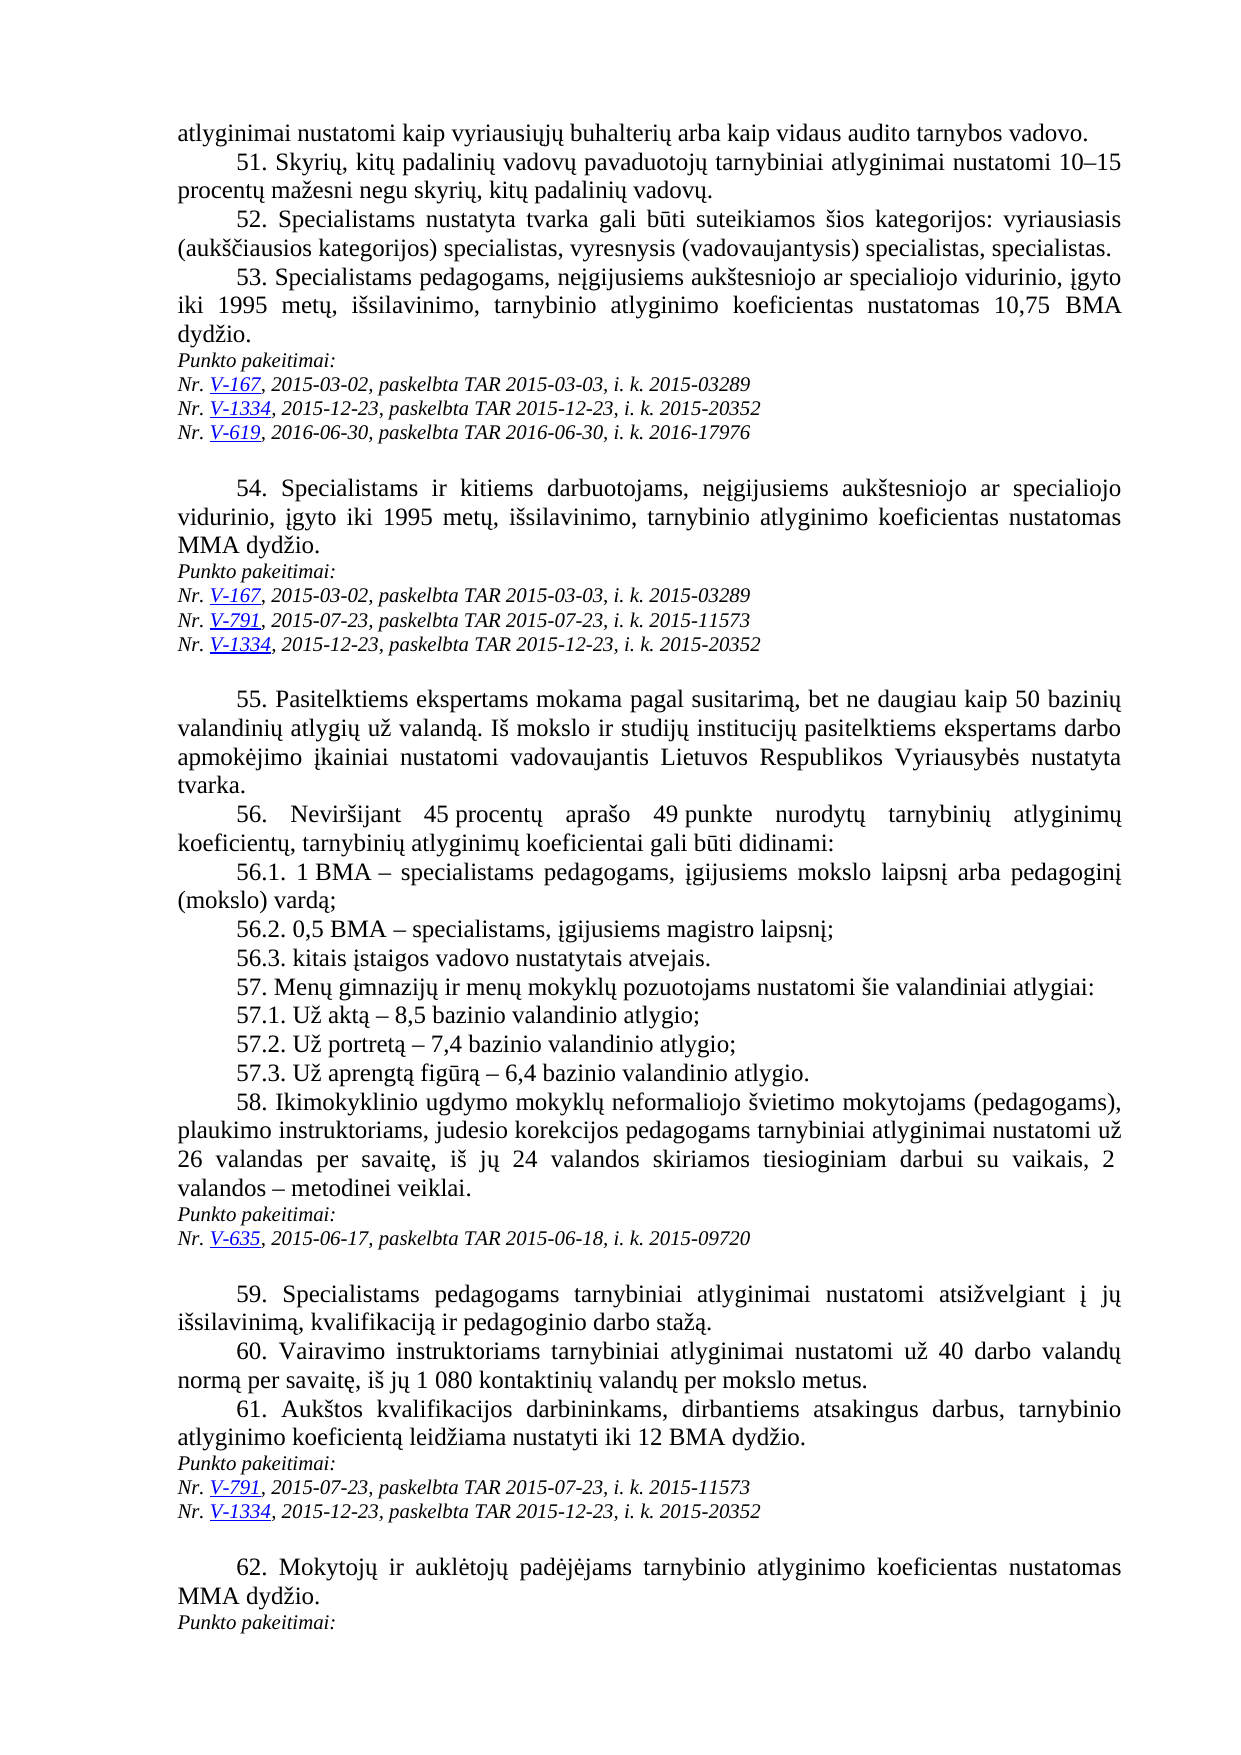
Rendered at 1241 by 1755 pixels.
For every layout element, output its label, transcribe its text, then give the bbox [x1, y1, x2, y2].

text 57. Menų gimnazijų ir menų mokyklų pozuotojams nustatomi šie valandiniai atlygiai: [177, 972, 1122, 1001]
text 59. Specialistams pedagogams tarnybiniai atlyginimai nustatomi atsižvelgiant į jų išsilavinimą, kvalifikaciją ir pedagoginio darbo stažą. [177, 1279, 1122, 1336]
text 60. Vairavimo instruktoriams tarnybiniai atlyginimai nustatomi už 40 darbo valandų normą per savaitę, iš jų 1 080 kontaktinių valandų per mokslo metus. [177, 1336, 1122, 1394]
text Punkto pakeitimai: [177, 1202, 1122, 1226]
text 58. Ikimokyklinio ugdymo mokyklų neformaliojo švietimo mokytojams (pedagogams), plaukimo instruktoriams, judesio korekcijos pedagogams tarnybiniai atlyginimai nustatomi už 26 valandas per savaitę, iš jų 24 valandos skiriamos tiesioginiam darbui su vaikais, 2 valandos – metodinei veiklai. [177, 1087, 1122, 1202]
text atlyginimai nustatomi kaip vyriausiųjų buhalterių arba kaip vidaus audito tarnybos vadovo. [177, 118, 1122, 147]
text Punkto pakeitimai: [177, 1451, 1122, 1475]
text Nr. V-1334, 2015-12-23, paskelbta TAR 2015-12-23, i. k. 2015-20352 [177, 632, 1122, 656]
text 56. Neviršijant 45 procentų aprašo 49 punkte nurodytų tarnybinių atlyginimų koeficientų, tarnybinių atlyginimų koeficientai gali būti didinami: [177, 799, 1122, 857]
text Nr. V-635, 2015-06-17, paskelbta TAR 2015-06-18, i. k. 2015-09720 [177, 1226, 1122, 1250]
text Nr. V-1334, 2015-12-23, paskelbta TAR 2015-12-23, i. k. 2015-20352 [177, 396, 1122, 420]
text 52. Specialistams nustatyta tvarka gali būti suteikiamos šios kategorijos: vyriausiasis (aukščiausios kategorijos) specialistas, vyresnysis (vadovaujantysis) specialistas, specialistas. [177, 204, 1122, 262]
text Nr. V-167, 2015-03-02, paskelbta TAR 2015-03-03, i. k. 2015-03289 [177, 583, 1122, 607]
text 54. Specialistams ir kitiems darbuotojams, neįgijusiems aukštesniojo ar specialiojo vidurinio, įgyto iki 1995 metų, išsilavinimo, tarnybinio atlyginimo koeficientas nustatomas MMA dydžio. [177, 473, 1122, 559]
text Nr. V-167, 2015-03-02, paskelbta TAR 2015-03-03, i. k. 2015-03289 [177, 372, 1122, 396]
text 57.1. Už aktą – 8,5 bazinio valandinio atlygio; [177, 1001, 1122, 1029]
text 56.3. kitais įstaigos vadovo nustatytais atvejais. [177, 943, 1122, 972]
text Nr. V-619, 2016-06-30, paskelbta TAR 2016-06-30, i. k. 2016-17976 [177, 420, 1122, 444]
text 55. Pasitelktiems ekspertams mokama pagal susitarimą, bet ne daugiau kaip 50 bazinių valandinių atlygių už valandą. Iš mokslo ir studijų institucijų pasitelktiems ekspertams darbo apmokėjimo įkainiai nustatomi vadovaujantis Lietuvos Respublikos Vyriausybės nustatyta tvarka. [177, 684, 1122, 799]
text Punkto pakeitimai: [177, 559, 1122, 583]
text 56.1. 1 BMA – specialistams pedagogams, įgijusiems mokslo laipsnį arba pedagoginį (mokslo) vardą; [177, 857, 1122, 914]
text 51. Skyrių, kitų padalinių vadovų pavaduotojų tarnybiniai atlyginimai nustatomi 10–15 procentų mažesni negu skyrių, kitų padalinių vadovų. [177, 147, 1122, 204]
text Punkto pakeitimai: [177, 1610, 1122, 1634]
text Nr. V-1334, 2015-12-23, paskelbta TAR 2015-12-23, i. k. 2015-20352 [177, 1499, 1122, 1523]
text 62. Mokytojų ir auklėtojų padėjėjams tarnybinio atlyginimo koeficientas nustatomas MMA dydžio. [177, 1552, 1122, 1610]
text 57.2. Už portretą – 7,4 bazinio valandinio atlygio; [177, 1029, 1122, 1058]
text 56.2. 0,5 BMA – specialistams, įgijusiems magistro laipsnį; [177, 914, 1122, 943]
text Nr. V-791, 2015-07-23, paskelbta TAR 2015-07-23, i. k. 2015-11573 [177, 1475, 1122, 1499]
text 57.3. Už aprengtą figūrą – 6,4 bazinio valandinio atlygio. [177, 1058, 1122, 1087]
text Nr. V-791, 2015-07-23, paskelbta TAR 2015-07-23, i. k. 2015-11573 [177, 607, 1122, 632]
text 61. Aukštos kvalifikacijos darbininkams, dirbantiems atsakingus darbus, tarnybinio atlyginimo koeficientą leidžiama nustatyti iki 12 BMA dydžio. [177, 1394, 1122, 1451]
text 53. Specialistams pedagogams, neįgijusiems aukštesniojo ar specialiojo vidurinio, įgyto iki 1995 metų, išsilavinimo, tarnybinio atlyginimo koeficientas nustatomas 10,75 BMA dydžio. [177, 262, 1122, 348]
text Punkto pakeitimai: [177, 348, 1122, 372]
